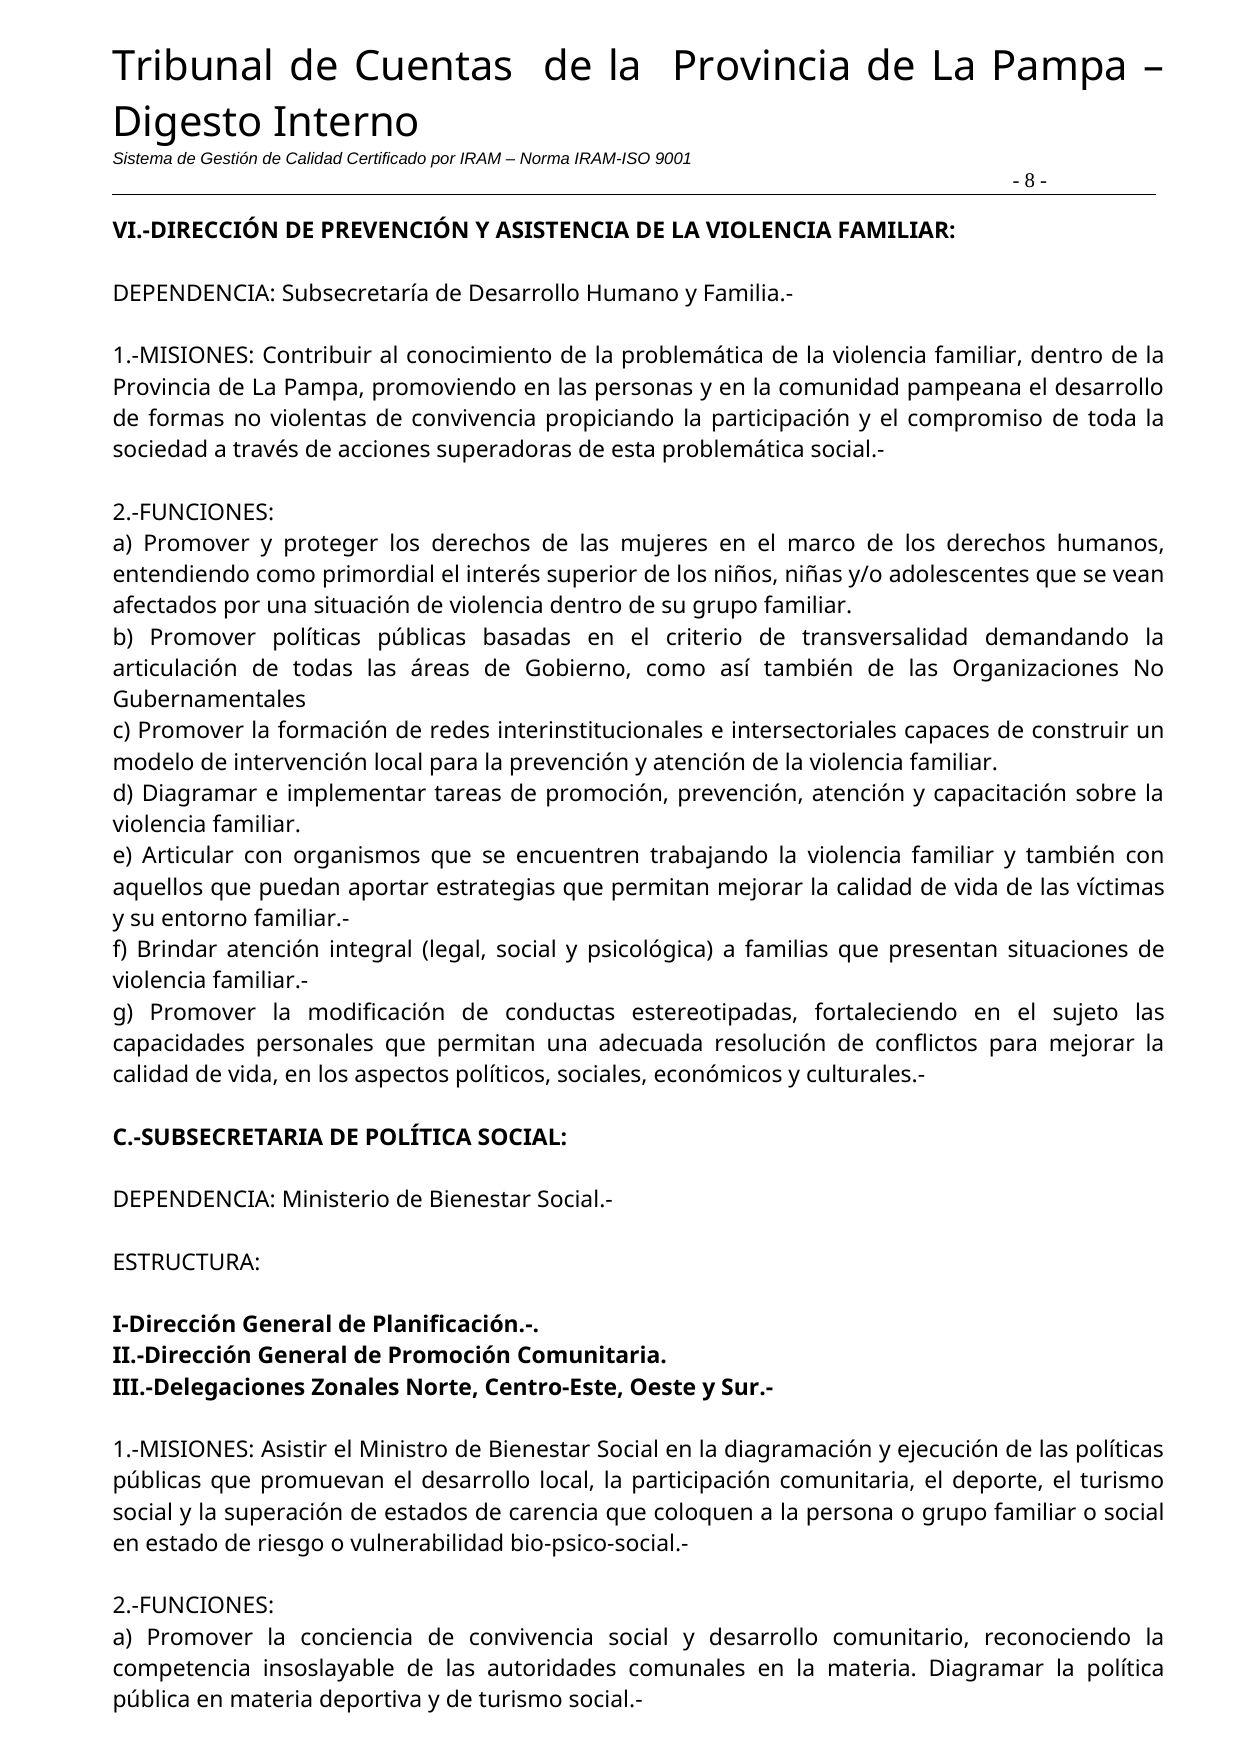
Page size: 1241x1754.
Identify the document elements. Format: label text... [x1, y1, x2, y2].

text 2.-FUNCIONES: [112, 1589, 1166, 1621]
text c) Promover la formación de redes interinstitucionales e intersectoriales capaces de construir un modelo de intervención local para la prevención y atención de la violencia familiar. [112, 714, 1166, 777]
text ESTRUCTURA: [112, 1246, 1166, 1277]
text g) Promover la modificación de conductas estereotipadas, fortaleciendo en el sujeto las capacidades personales que permitan una adecuada resolución de conflictos para mejorar la calidad de vida, en los aspectos políticos, sociales, económicos y culturales.- [112, 996, 1166, 1089]
text C.-SUBSECRETARIA DE POLÍTICA SOCIAL: [112, 1121, 1166, 1152]
text II.-Dirección General de Promoción Comunitaria. [112, 1339, 1166, 1371]
text f) Brindar atención integral (legal, social y psicológica) a familias que presentan situaciones de violencia familiar.- [112, 933, 1166, 996]
text III.-Delegaciones Zonales Norte, Centro-Este, Oeste y Sur.- [112, 1371, 1166, 1402]
text DEPENDENCIA: Subsecretaría de Desarrollo Humano y Familia.- [112, 277, 1166, 308]
text 1.-MISIONES: Contribuir al conocimiento de la problemática de la violencia familiar, dentro de la Provincia de La Pampa, promoviendo en las personas y en la comunidad pampeana el desarrollo de formas no violentas de convivencia propiciando la participación y el compromiso de toda la sociedad a través de acciones superadoras de esta problemática social.- [112, 339, 1166, 464]
text 2.-FUNCIONES: [112, 496, 1166, 527]
text a) Promover la conciencia de convivencia social y desarrollo comunitario, reconociendo la competencia insoslayable de las autoridades comunales en la materia. Diagramar la política pública en materia deportiva y de turismo social.- [112, 1621, 1166, 1714]
text b) Promover políticas públicas basadas en el criterio de transversalidad demandando la articulación de todas las áreas de Gobierno, como así también de las Organizaciones No Gubernamentales [112, 621, 1166, 714]
text DEPENDENCIA: Ministerio de Bienestar Social.- [112, 1183, 1166, 1214]
text I-Dirección General de Planificación.-. [112, 1308, 1166, 1339]
text VI.-DIRECCIÓN DE PREVENCIÓN Y ASISTENCIA DE LA VIOLENCIA FAMILIAR: [112, 214, 1166, 246]
text 1.-MISIONES: Asistir el Ministro de Bienestar Social en la diagramación y ejecución de las políticas públicas que promuevan el desarrollo local, la participación comunitaria, el deporte, el turismo social y la superación de estados de carencia que coloquen a la persona o grupo familiar o social en estado de riesgo o vulnerabilidad bio-psico-social.- [112, 1433, 1166, 1558]
text e) Articular con organismos que se encuentren trabajando la violencia familiar y también con aquellos que puedan aportar estrategias que permitan mejorar la calidad de vida de las víctimas y su entorno familiar.- [112, 839, 1166, 933]
text d) Diagramar e implementar tareas de promoción, prevención, atención y capacitación sobre la violencia familiar. [112, 777, 1166, 839]
text a) Promover y proteger los derechos de las mujeres en el marco de los derechos humanos, entendiendo como primordial el interés superior de los niños, niñas y/o adolescentes que se vean afectados por una situación de violencia dentro de su grupo familiar. [112, 527, 1166, 621]
